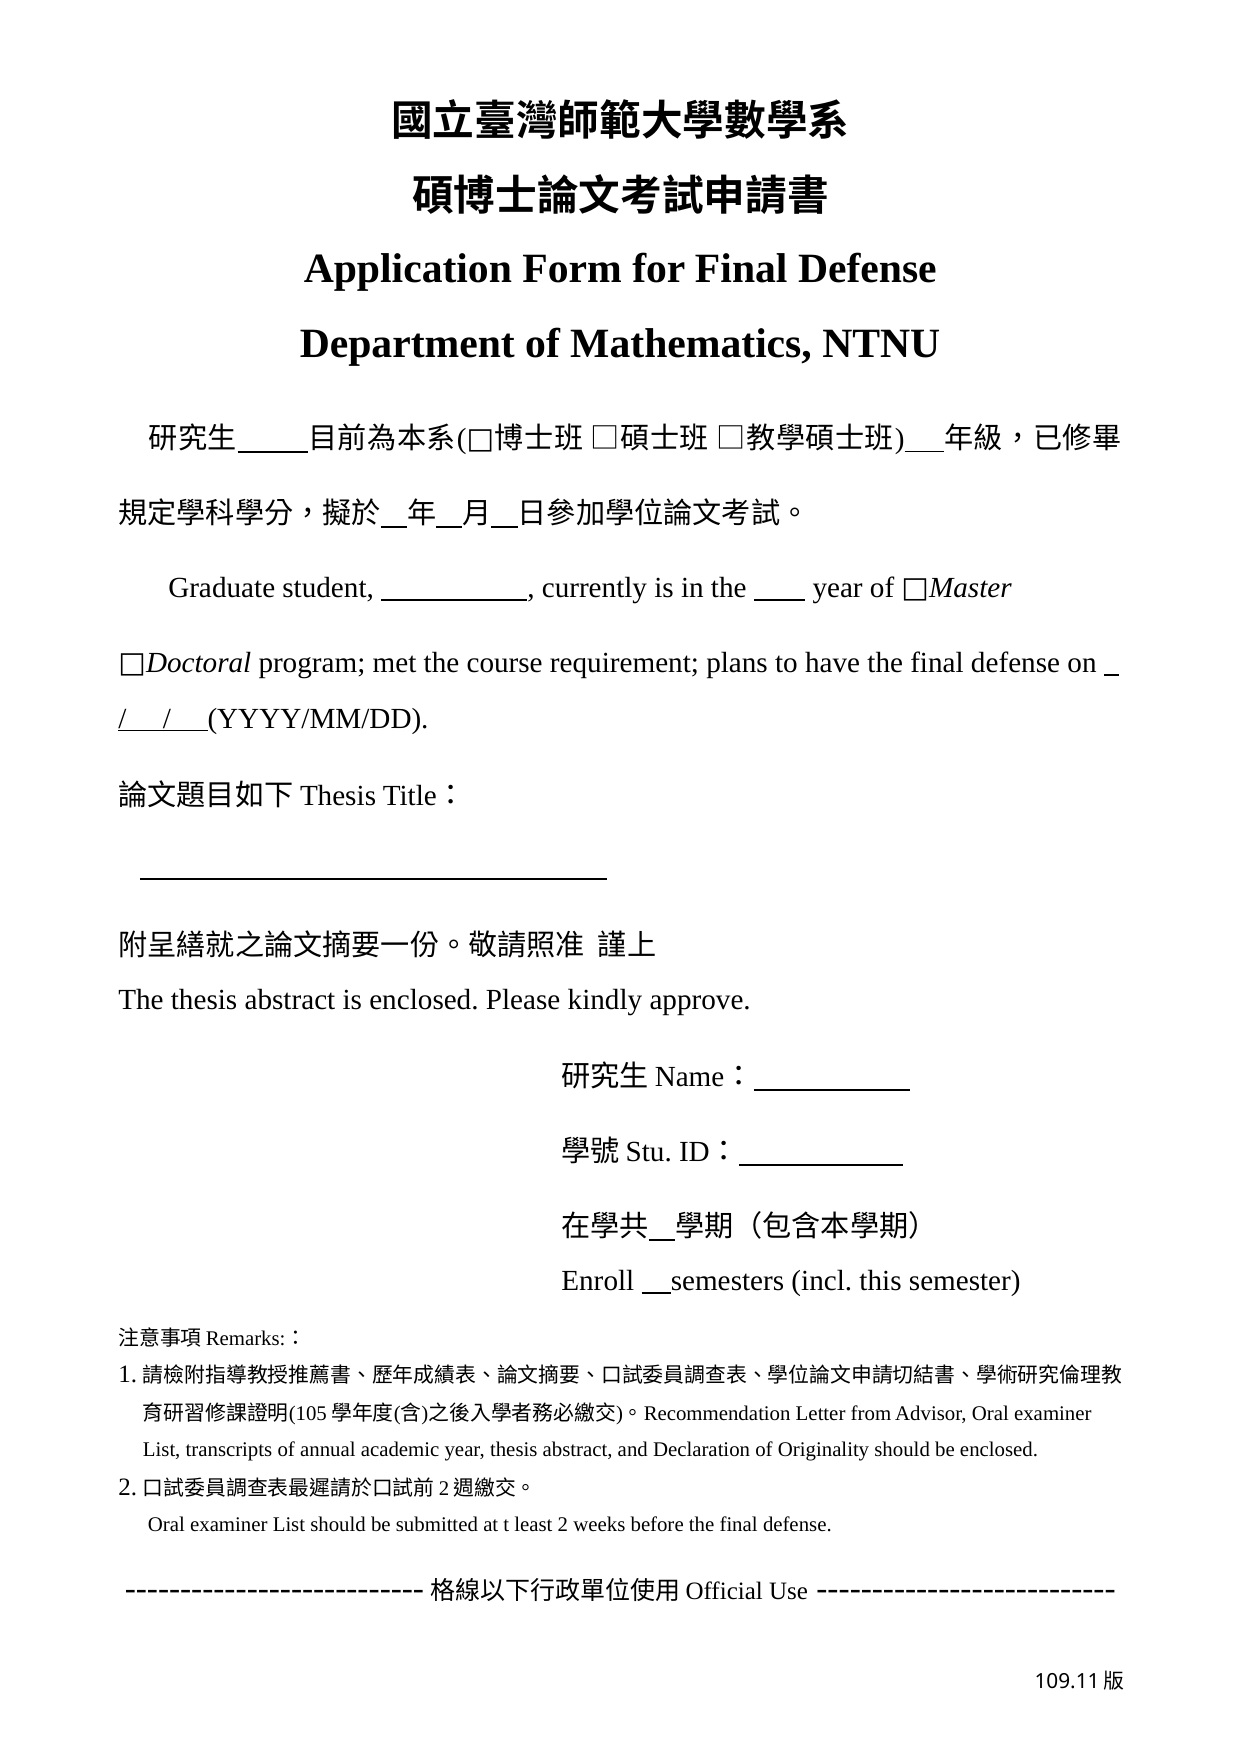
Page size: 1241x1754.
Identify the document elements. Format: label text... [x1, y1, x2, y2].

text The thesis abstract is enclosed. Please kindly approve. [118, 980, 1122, 1017]
text 國立臺灣師範大學數學系 [118, 80, 1122, 155]
text 學號Stu. ID： [561, 1111, 1122, 1186]
text Enroll semesters (incl. this semester) [561, 1261, 1122, 1299]
text 論文題目如下 Thesis Title： [118, 755, 1122, 830]
text Application Form for Final Defense [118, 230, 1122, 305]
list Oral examiner List should be submitted at t least 2 weeks before the final defense. [148, 1505, 1122, 1542]
text Graduate student, , currently is in the year of □Master □Doctoral program; met the course requirement; plans to have the final defense on / / (YYYY/MM/DD). [118, 549, 1122, 736]
text 附呈繕就之論文摘要一份。敬請照准 謹上 [118, 905, 1122, 980]
text 研究生Name： [561, 1036, 1122, 1111]
list 口試委員調查表最遲請於口試前2週繳交。 [118, 1467, 1122, 1505]
text 注意事項Remarks:： [118, 1317, 1122, 1355]
text 研究生 目前為本系(□博士班 □碩士班 □教學碩士班) 年級，已修畢規定學科學分，擬於 年 月 日參加學位論文考試。 [118, 399, 1122, 549]
text 在學共 學期（包含本學期） [561, 1186, 1122, 1261]
list 請檢附指導教授推薦書、歷年成績表、論文摘要、口試委員調查表、學位論文申請切結書、學術研究倫理教育研習修課證明(105學年度(含)之後入學者務必繳交)。Recommendation Letter from Advisor, Oral examiner List, transcripts of annual academic year, thesis abstract, and Declaration of Originality should be enclosed. [118, 1355, 1122, 1467]
text 碩博士論文考試申請書 [118, 155, 1122, 230]
text Department of Mathematics, NTNU [118, 305, 1122, 380]
text --------------------------- 格線以下行政單位使用Official Use --------------------------- [118, 1550, 1122, 1625]
